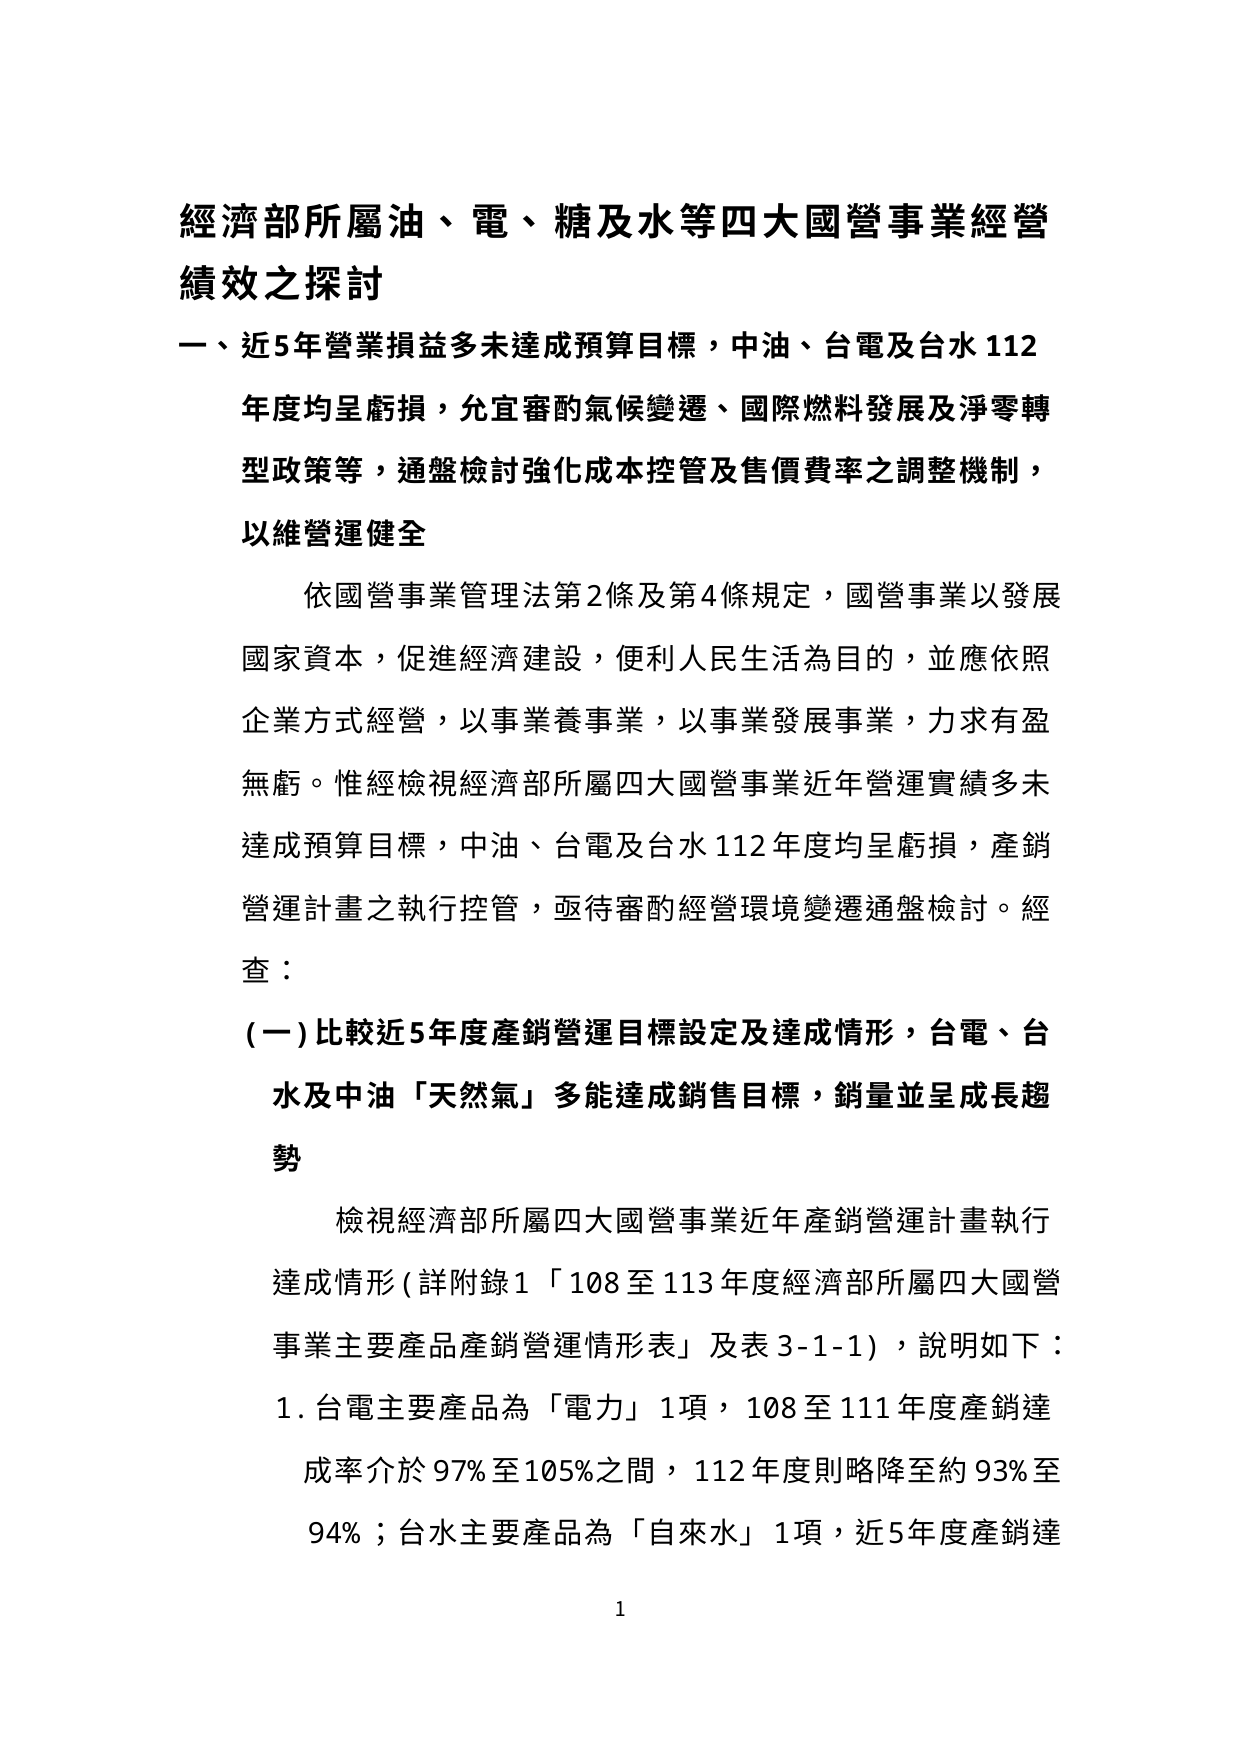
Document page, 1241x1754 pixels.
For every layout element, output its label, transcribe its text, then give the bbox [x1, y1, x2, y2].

text 經濟部所屬油、電、糖及水等四大國營事業經營績效之探討 [177, 177, 1063, 302]
text 依國營事業管理法第2條及第4條規定，國營事業以發展國家資本，促進經濟建設，便利人民生活為目的，並應依照企業方式經營，以事業養事業，以事業發展事業，力求有盈無虧。惟經檢視經濟部所屬四大國營事業近年營運實績多未達成預算目標，中油、台電及台水112年度均呈虧損，產銷營運計畫之執行控管，亟待審酌經營環境變遷通盤檢討。經查： [236, 552, 1063, 990]
text 檢視經濟部所屬四大國營事業近年產銷營運計畫執行達成情形(詳附錄1「108至113年度經濟部所屬四大國營事業主要產品產銷營運情形表」及表3-1-1)，說明如下： [266, 1177, 1063, 1365]
text (一)比較近5年度產銷營運目標設定及達成情形，台電、台水及中油「天然氣」多能達成銷售目標，銷量並呈成長趨勢 [236, 990, 1063, 1177]
text 1.台電主要產品為「電力」1項，108至111年度產銷達成率介於97%至105%之間，112年度則略降至約93%至94%；台水主要產品為「自來水」1項，近5年度產銷達 [266, 1365, 1063, 1552]
text 一、近5年營業損益多未達成預算目標，中油、台電及台水112年度均呈虧損，允宜審酌氣候變遷、國際燃料發展及淨零轉型政策等，通盤檢討強化成本控管及售價費率之調整機制，以維營運健全 [177, 302, 1063, 552]
